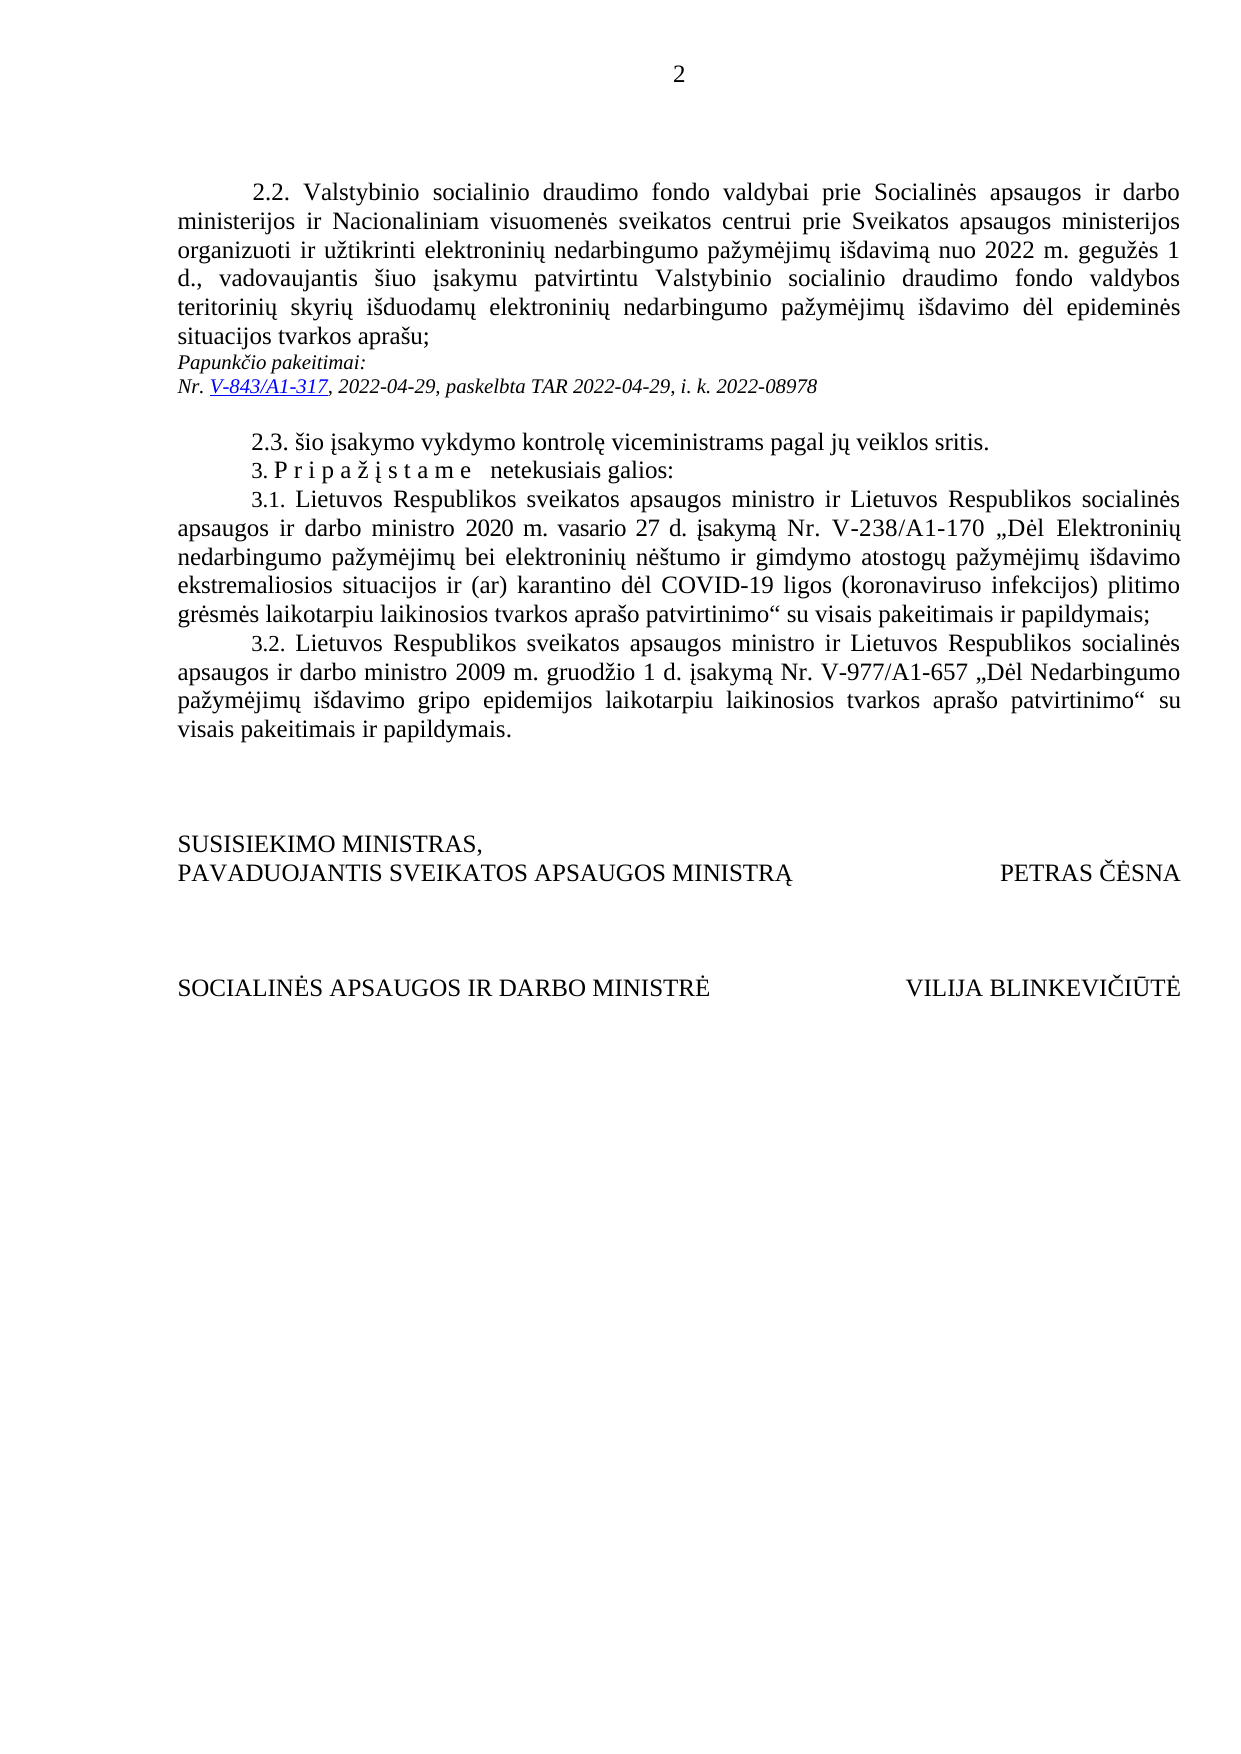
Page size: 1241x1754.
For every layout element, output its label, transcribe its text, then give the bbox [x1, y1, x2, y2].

text SOCIALINĖS APSAUGOS IR DARBO MINISTRĖ VILIJA BLINKEVIČIŪTĖ [177, 973, 1181, 1002]
text 2.3. šio įsakymo vykdymo kontrolę viceministrams pagal jų veiklos sritis. [177, 427, 1181, 455]
text 2.2. Valstybinio socialinio draudimo fondo valdybai prie Socialinės apsaugos ir darbo ministerijos ir Nacionaliniam visuomenės sveikatos centrui prie Sveikatos apsaugos ministerijos organizuoti ir užtikrinti elektroninių nedarbingumo pažymėjimų išdavimą nuo 2022 m. gegužės 1 d., vadovaujantis šiuo įsakymu patvirtintu Valstybinio socialinio draudimo fondo valdybos teritorinių skyrių išduodamų elektroninių nedarbingumo pažymėjimų išdavimo dėl epideminės situacijos tvarkos aprašu; [177, 177, 1181, 350]
text Papunkčio pakeitimai: [177, 350, 1181, 374]
text 3.1. Lietuvos Respublikos sveikatos apsaugos ministro ir Lietuvos Respublikos socialinės apsaugos ir darbo ministro 2020 m. vasario 27 d. įsakymą Nr. V-238/A1-170 „Dėl Elektroninių nedarbingumo pažymėjimų bei elektroninių nėštumo ir gimdymo atostogų pažymėjimų išdavimo ekstremaliosios situacijos ir (ar) karantino dėl COVID-19 ligos (koronaviruso infekcijos) plitimo grėsmės laikotarpiu laikinosios tvarkos aprašo patvirtinimo“ su visais pakeitimais ir papildymais; [177, 484, 1181, 628]
text 3.2. Lietuvos Respublikos sveikatos apsaugos ministro ir Lietuvos Respublikos socialinės apsaugos ir darbo ministro 2009 m. gruodžio 1 d. įsakymą Nr. V-977/A1-657 „Dėl Nedarbingumo pažymėjimų išdavimo gripo epidemijos laikotarpiu laikinosios tvarkos aprašo patvirtinimo“ su visais pakeitimais ir papildymais. [177, 628, 1181, 743]
text 3. Pripažįstame netekusiais galios: [177, 455, 1181, 484]
text PAVADUOJANTIS SVEIKATOS APSAUGOS MINISTRĄ PETRAS ČĖSNA [177, 858, 1181, 887]
text SUSISIEKIMO MINISTRAS, [177, 829, 1181, 858]
text Nr. V-843/A1-317, 2022-04-29, paskelbta TAR 2022-04-29, i. k. 2022-08978 [177, 374, 1181, 398]
